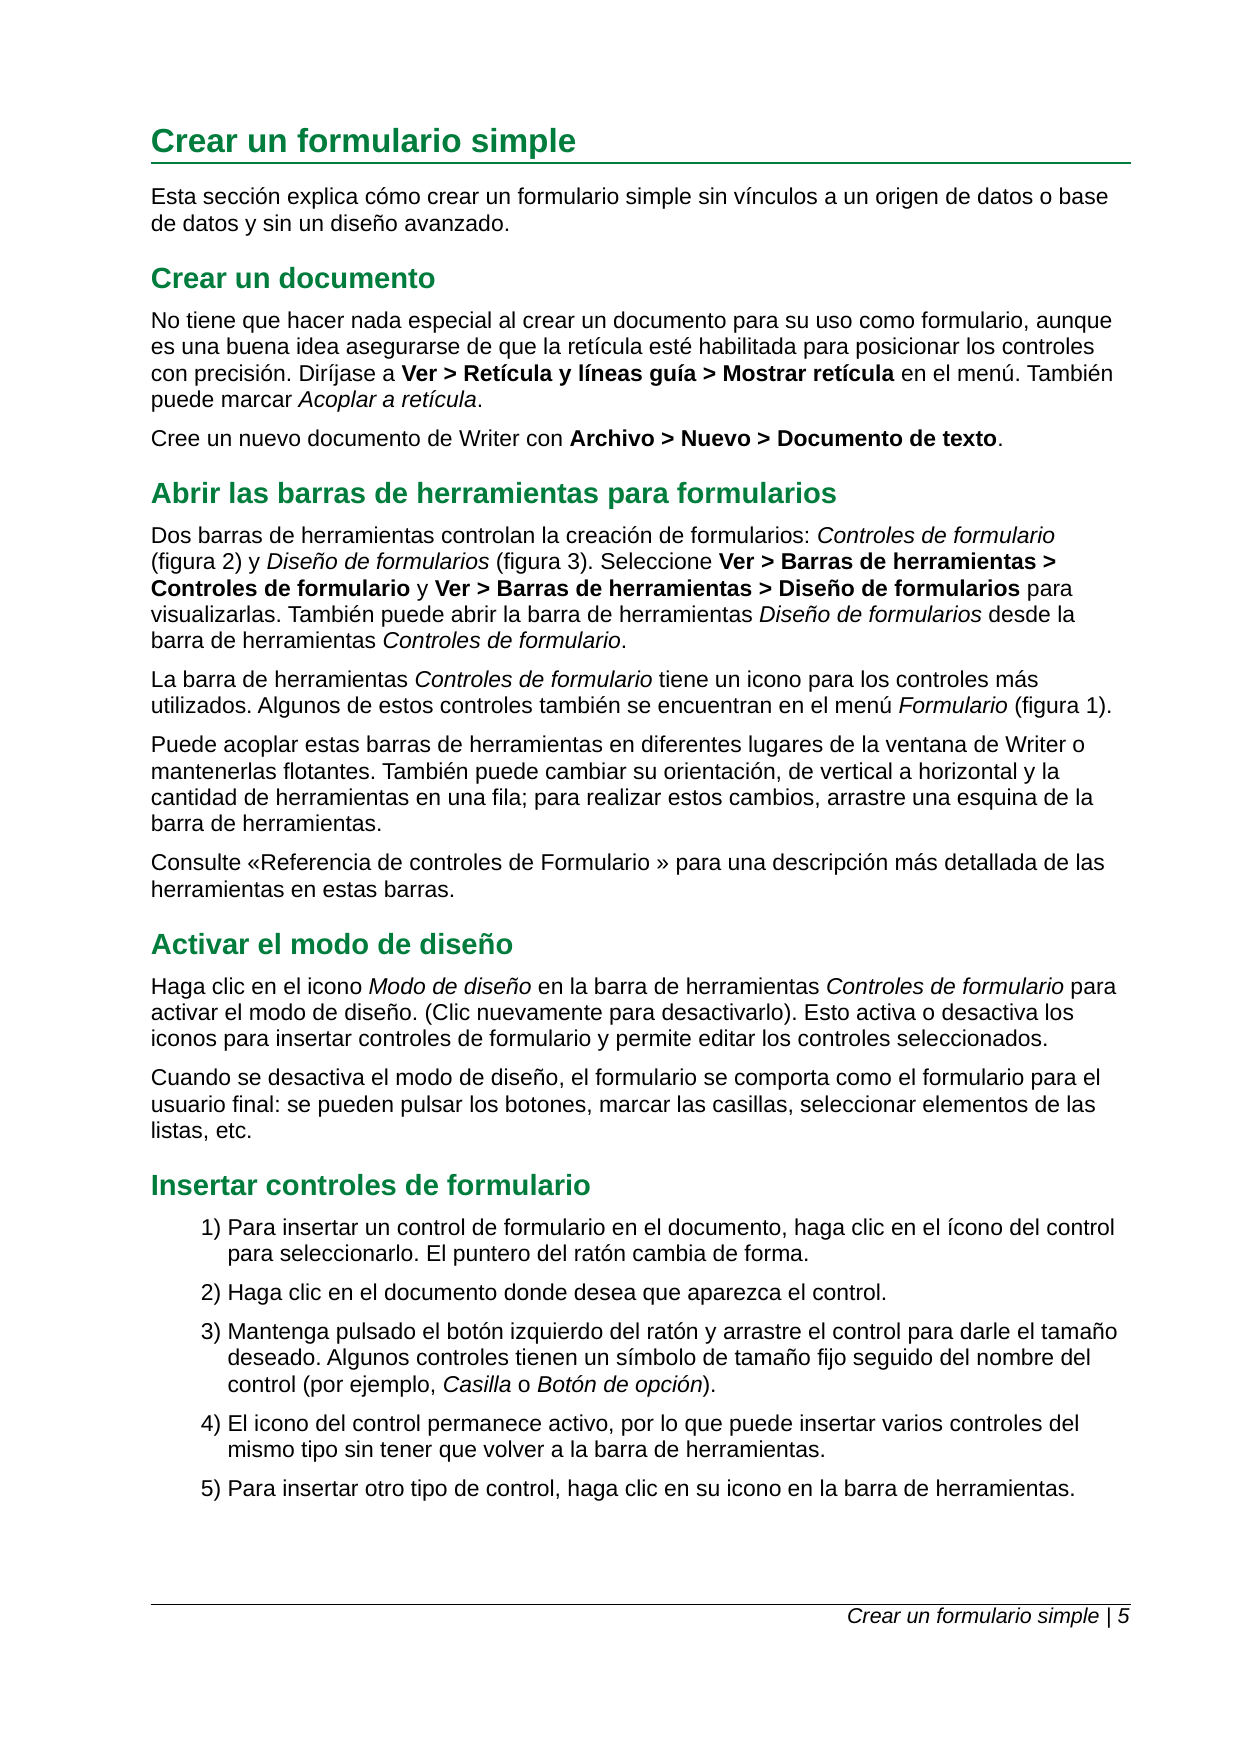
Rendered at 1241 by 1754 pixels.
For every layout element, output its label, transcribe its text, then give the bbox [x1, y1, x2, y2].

text La barra de herramientas Controles de formulario tiene un icono para los controles más utilizados. Algunos de estos controles también se encuentran en el menú Formulario (figura 1). [151, 666, 1131, 719]
list Para insertar otro tipo de control, haga clic en su icono en la barra de herramientas. [227, 1475, 1131, 1501]
text Consulte «Referencia de controles de Formulario » para una descripción más detallada de las herramientas en estas barras. [151, 849, 1131, 902]
list Mantenga pulsado el botón izquierdo del ratón y arrastre el control para darle el tamaño deseado. Algunos controles tienen un símbolo de tamaño fijo seguido del nombre del control (por ejemplo, Casilla o Botón de opción). [227, 1318, 1131, 1397]
subtitle Abrir las barras de herramientas para formularios [151, 476, 1131, 509]
list Para insertar un control de formulario en el documento, haga clic en el ícono del control para seleccionarlo. El puntero del ratón cambia de forma. [227, 1214, 1131, 1267]
text No tiene que hacer nada especial al crear un documento para su uso como formulario, aunque es una buena idea asegurarse de que la retícula esté habilitada para posicionar los controles con precisión. Diríjase a Ver > Retícula y líneas guía > Mostrar retícula en el menú. También puede marcar Acoplar a retícula. [151, 307, 1131, 412]
text Puede acoplar estas barras de herramientas en diferentes lugares de la ventana de Writer o mantenerlas flotantes. También puede cambiar su orientación, de vertical a horizontal y la cantidad de herramientas en una fila; para realizar estos cambios, arrastre una esquina de la barra de herramientas. [151, 731, 1131, 837]
subtitle Crear un documento [151, 261, 1131, 294]
text Esta sección explica cómo crear un formulario simple sin vínculos a un origen de datos o base de datos y sin un diseño avanzado. [151, 183, 1131, 236]
text Dos barras de herramientas controlan la creación de formularios: Controles de formulario (figura 2) y Diseño de formularios (figura 3). Seleccione Ver > Barras de herramientas > Controles de formulario y Ver > Barras de herramientas > Diseño de formularios para visualizarlas. También puede abrir la barra de herramientas Diseño de formularios desde la barra de herramientas Controles de formulario. [151, 522, 1131, 653]
text Cree un nuevo documento de Writer con Archivo > Nuevo > Documento de texto. [151, 425, 1131, 451]
subtitle Activar el modo de diseño [151, 927, 1131, 960]
subtitle Crear un formulario simple [151, 121, 1131, 162]
text Cuando se desactiva el modo de diseño, el formulario se comporta como el formulario para el usuario final: se pueden pulsar los botones, marcar las casillas, seleccionar elementos de las listas, etc. [151, 1064, 1131, 1143]
subtitle Insertar controles de formulario [151, 1168, 1131, 1202]
text Haga clic en el icono Modo de diseño en la barra de herramientas Controles de formulario para activar el modo de diseño. (Clic nuevamente para desactivarlo). Esto activa o desactiva los iconos para insertar controles de formulario y permite editar los controles seleccionados. [151, 973, 1131, 1052]
list El icono del control permanece activo, por lo que puede insertar varios controles del mismo tipo sin tener que volver a la barra de herramientas. [227, 1409, 1131, 1462]
list Haga clic en el documento donde desea que aparezca el control. [227, 1279, 1131, 1306]
